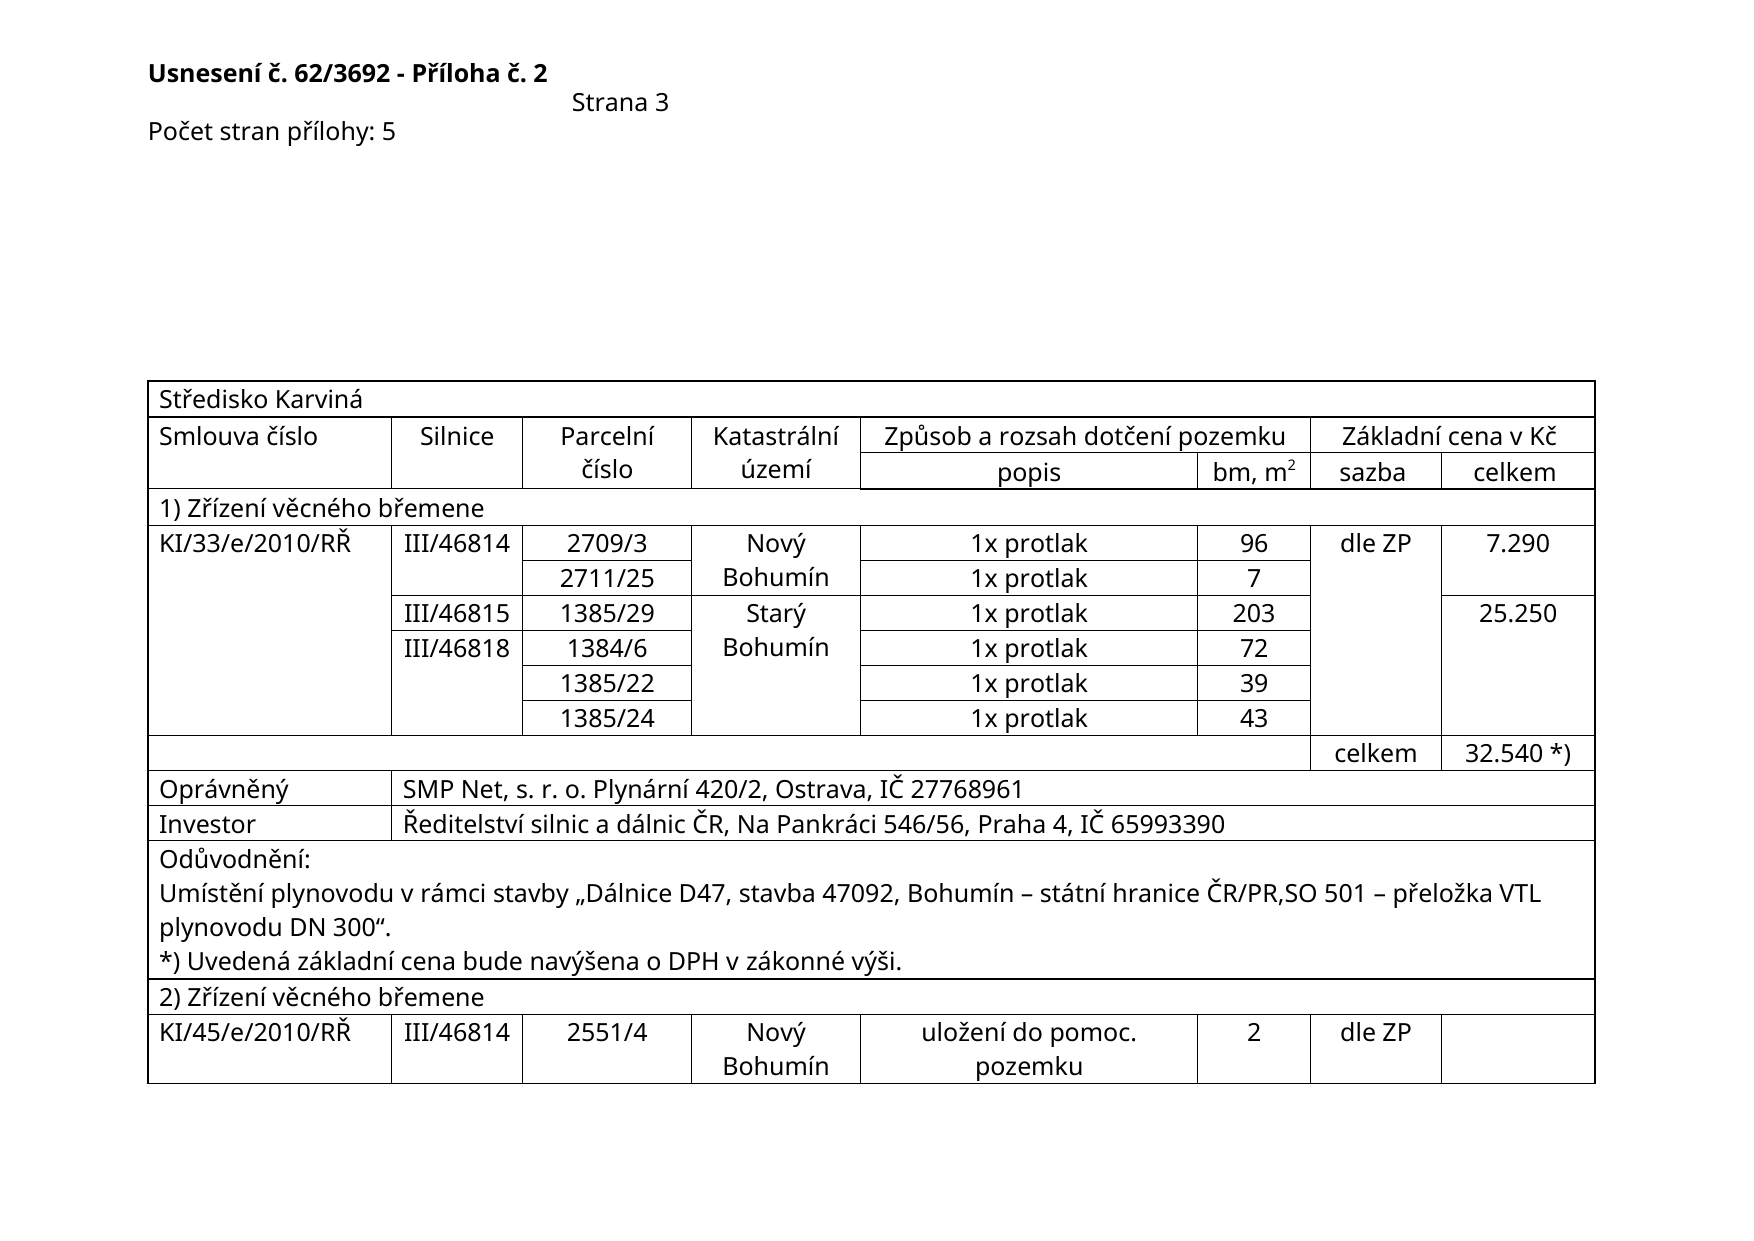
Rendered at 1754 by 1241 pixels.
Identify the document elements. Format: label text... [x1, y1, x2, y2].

table_cell III/46818 [392, 631, 522, 735]
table_cell 43 [1198, 701, 1310, 735]
table_cell Nový Bohumín [692, 1015, 860, 1083]
table_cell 7 [1198, 561, 1310, 595]
table_cell 32.540 *) [1442, 736, 1594, 770]
table_cell Parcelní číslo [523, 418, 691, 488]
table_cell 1x protlak [861, 631, 1197, 665]
table_cell 1x protlak [861, 666, 1197, 700]
table_cell 1x protlak [861, 701, 1197, 735]
table_cell III/46815 [392, 596, 522, 630]
table_cell popis [861, 453, 1197, 488]
table_cell Smlouva číslo [149, 418, 391, 488]
table_cell 25.250 [1442, 596, 1594, 735]
table_cell 203 [1198, 596, 1310, 630]
table_cell uložení do pomoc. pozemku [861, 1015, 1197, 1083]
table_cell 2) Zřízení věcného břemene [149, 980, 1594, 1014]
table_cell 1x protlak [861, 526, 1197, 559]
table_cell [1442, 1015, 1594, 1083]
table_cell 7.290 [1442, 526, 1594, 595]
table_cell Nový Bohumín [692, 526, 860, 595]
table_cell dle ZP [1311, 526, 1441, 735]
table_cell sazba [1311, 453, 1441, 488]
table_cell 72 [1198, 631, 1310, 665]
table_cell 2711/25 [523, 561, 691, 595]
table_cell 1) Zřízení věcného břemene [149, 489, 1594, 524]
table_cell 1384/6 [523, 631, 691, 665]
table_cell Silnice [392, 418, 522, 488]
table_cell 1385/24 [523, 701, 691, 735]
table_cell KI/45/e/2010/RŘ [149, 1015, 391, 1083]
table_cell 1385/29 [523, 596, 691, 630]
table_cell 2709/3 [523, 526, 691, 559]
table_cell III/46814 [392, 526, 522, 595]
table_cell 1x protlak [861, 561, 1197, 595]
table_cell Odůvodnění: Umístění plynovodu v rámci stavby „Dálnice D47, stavba 47092, Bohumín – státní hranice ČR/PR,SO 501 – přeložka VTL plynovodu DN 300“. *) Uvedená základní cena bude navýšena o DPH v zákonné výši. [149, 841, 1594, 978]
table_cell Způsob a rozsah dotčení pozemku [861, 418, 1310, 452]
table_cell KI/33/e/2010/RŘ [149, 526, 391, 735]
table_cell III/46814 [392, 1015, 522, 1083]
table_cell Ředitelství silnic a dálnic ČR, Na Pankráci 546/56, Praha 4, IČ 65993390 [392, 806, 1594, 840]
table_cell 1x protlak [861, 596, 1197, 630]
table_cell celkem [1442, 453, 1594, 488]
table_cell Starý Bohumín [692, 596, 860, 735]
table_cell 2 [1198, 1015, 1310, 1083]
table_cell 1385/22 [523, 666, 691, 700]
table_cell Oprávněný [149, 771, 391, 805]
table_cell [149, 736, 1310, 770]
table_cell 96 [1198, 526, 1310, 559]
table_header Středisko Karviná [149, 382, 1594, 416]
table_cell celkem [1311, 736, 1441, 770]
table_cell Investor [149, 806, 391, 840]
table_cell bm, m2 [1198, 453, 1310, 488]
table_cell 39 [1198, 666, 1310, 700]
table_cell Základní cena v Kč [1311, 418, 1594, 452]
table_cell SMP Net, s. r. o. Plynární 420/2, Ostrava, IČ 27768961 [392, 771, 1594, 805]
table_cell Katastrální území [692, 418, 860, 488]
table_cell 2551/4 [523, 1015, 691, 1083]
table_cell dle ZP [1311, 1015, 1441, 1083]
